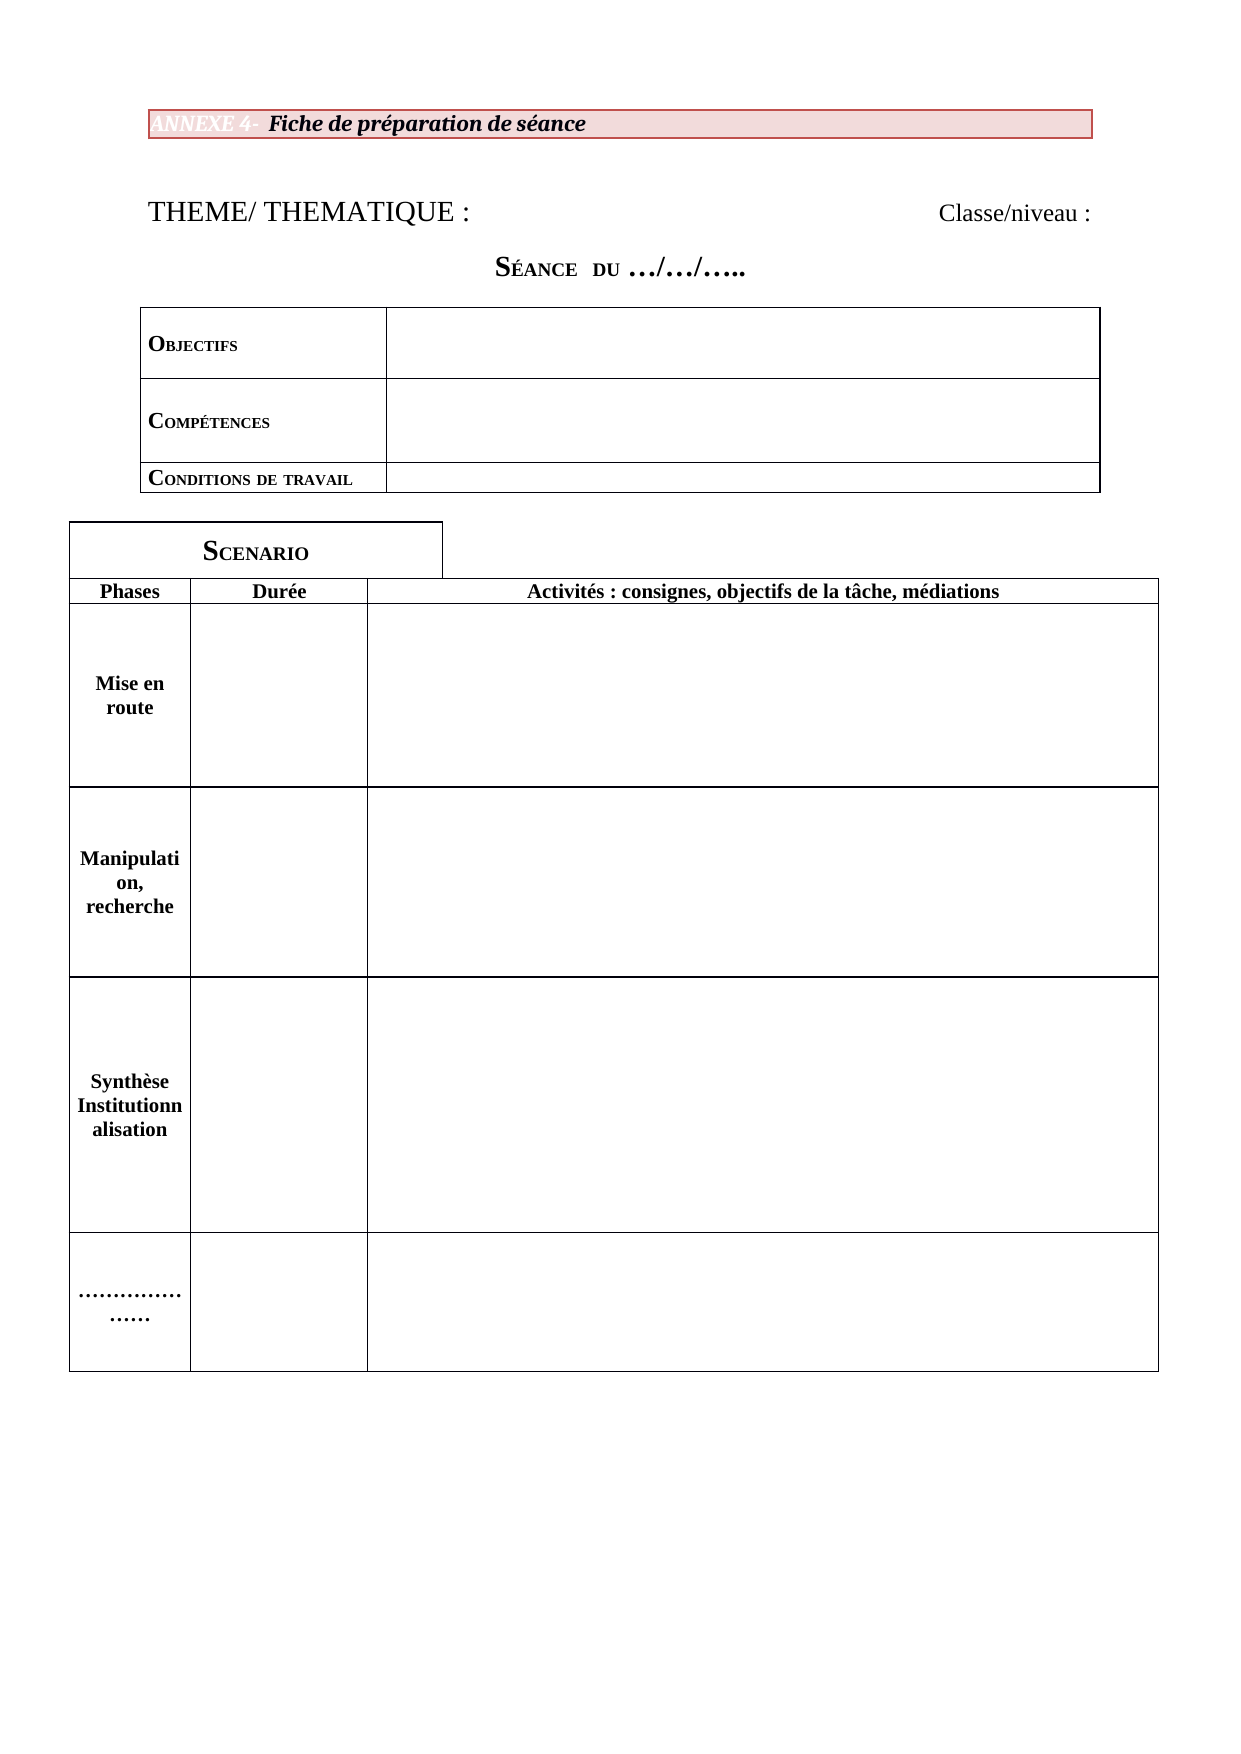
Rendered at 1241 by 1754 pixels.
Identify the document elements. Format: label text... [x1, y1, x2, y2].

table_cell [191, 1233, 367, 1371]
subtitle Séance du …/…/….. [148, 249, 1093, 282]
table_cell [368, 978, 1158, 1232]
table_cell [191, 788, 367, 976]
table_cell [368, 788, 1158, 976]
table_cell Manipulation, recherche [70, 788, 190, 976]
table_cell Synthèse Institutionnalisation [70, 978, 190, 1232]
table_cell [191, 978, 367, 1232]
table_header [387, 308, 1099, 378]
table_cell Durée [191, 579, 367, 603]
table_cell Activités : consignes, objectifs de la tâche, médiations [368, 579, 1158, 603]
table_header Objectifs [141, 308, 386, 378]
subtitle ANNEXE 4- Fiche de préparation de séance [150, 111, 1091, 137]
table_cell Phases [70, 579, 190, 603]
table_cell [191, 604, 367, 786]
table_cell Conditions de travail [141, 463, 386, 492]
table_cell [368, 1233, 1158, 1371]
table_cell Compétences [141, 379, 386, 462]
table_cell [387, 463, 1099, 492]
table_cell [368, 604, 1158, 786]
table_cell Mise en route [70, 604, 190, 786]
table_cell [387, 379, 1099, 462]
subtitle ThEME/ THEMATIQUE : Classe/niveau : [148, 187, 1093, 230]
table_header Scenario [70, 523, 442, 578]
table_cell ………………… [70, 1233, 190, 1371]
